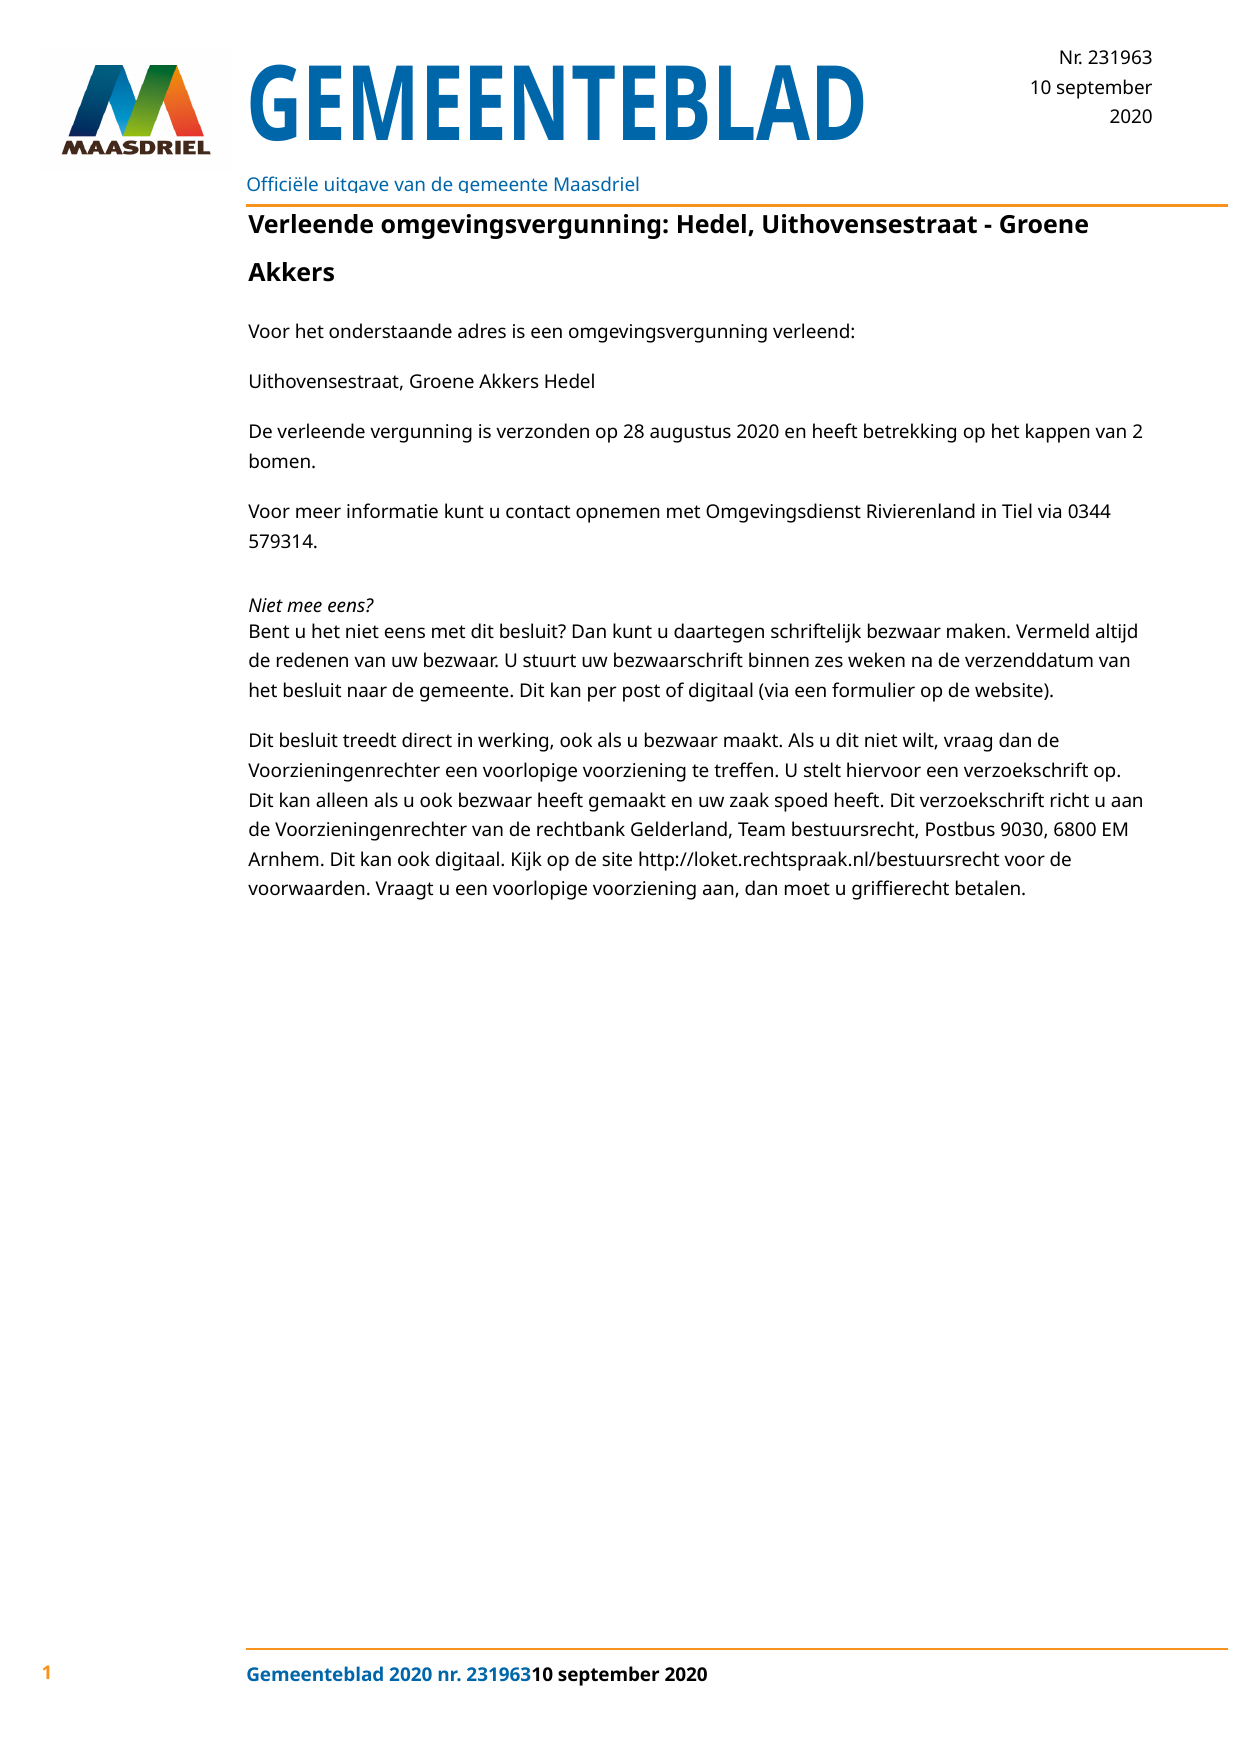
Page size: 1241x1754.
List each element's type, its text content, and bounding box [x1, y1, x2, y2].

text Verleende omgevingsvergunning: Hedel, Uithovensestraat - Groene Akkers [248, 207, 1152, 288]
picture [41, 47, 231, 172]
text Voor meer informatie kunt u contact opnemen met Omgevingsdienst Rivierenland in Tiel via 0344 579314. [248, 499, 1152, 554]
text De verleende vergunning is verzonden op 28 augustus 2020 en heeft betrekking op het kappen van 2 bomen. [248, 419, 1152, 474]
text Uithovensestraat, Groene Akkers Hedel [248, 368, 1152, 394]
text Dit besluit treedt direct in werking, ook als u bezwaar maakt. Als u dit niet wilt, vraag dan de Voorzieningenrechter een voorlopige voorziening te treffen. U stelt hiervoor een verzoekschrift op. Dit kan alleen als u ook bezwaar heeft gemaakt en uw zaak spoed heeft. Dit verzoekschrift richt u aan de Voorzieningenrechter van de rechtbank Gelderland, Team bestuursrecht, Postbus 9030, 6800 EM Arnhem. Dit kan ook digitaal. Kijk op de site http://loket.rechtspraak.nl/bestuursrecht voor de voorwaarden. Vraagt u een voorlopige voorziening aan, dan moet u griffierecht betalen. [248, 728, 1152, 901]
text Voor het onderstaande adres is een omgevingsvergunning verleend: [248, 318, 1152, 344]
text Bent u het niet eens met dit besluit? Dan kunt u daartegen schriftelijk bezwaar maken. Vermeld altijd de redenen van uw bezwaar. U stuurt uw bezwaarschrift binnen zes weken na de verzenddatum van het besluit naar de gemeente. Dit kan per post of digitaal (via een formulier op de website). [248, 618, 1152, 703]
text Niet mee eens? [248, 592, 1152, 618]
